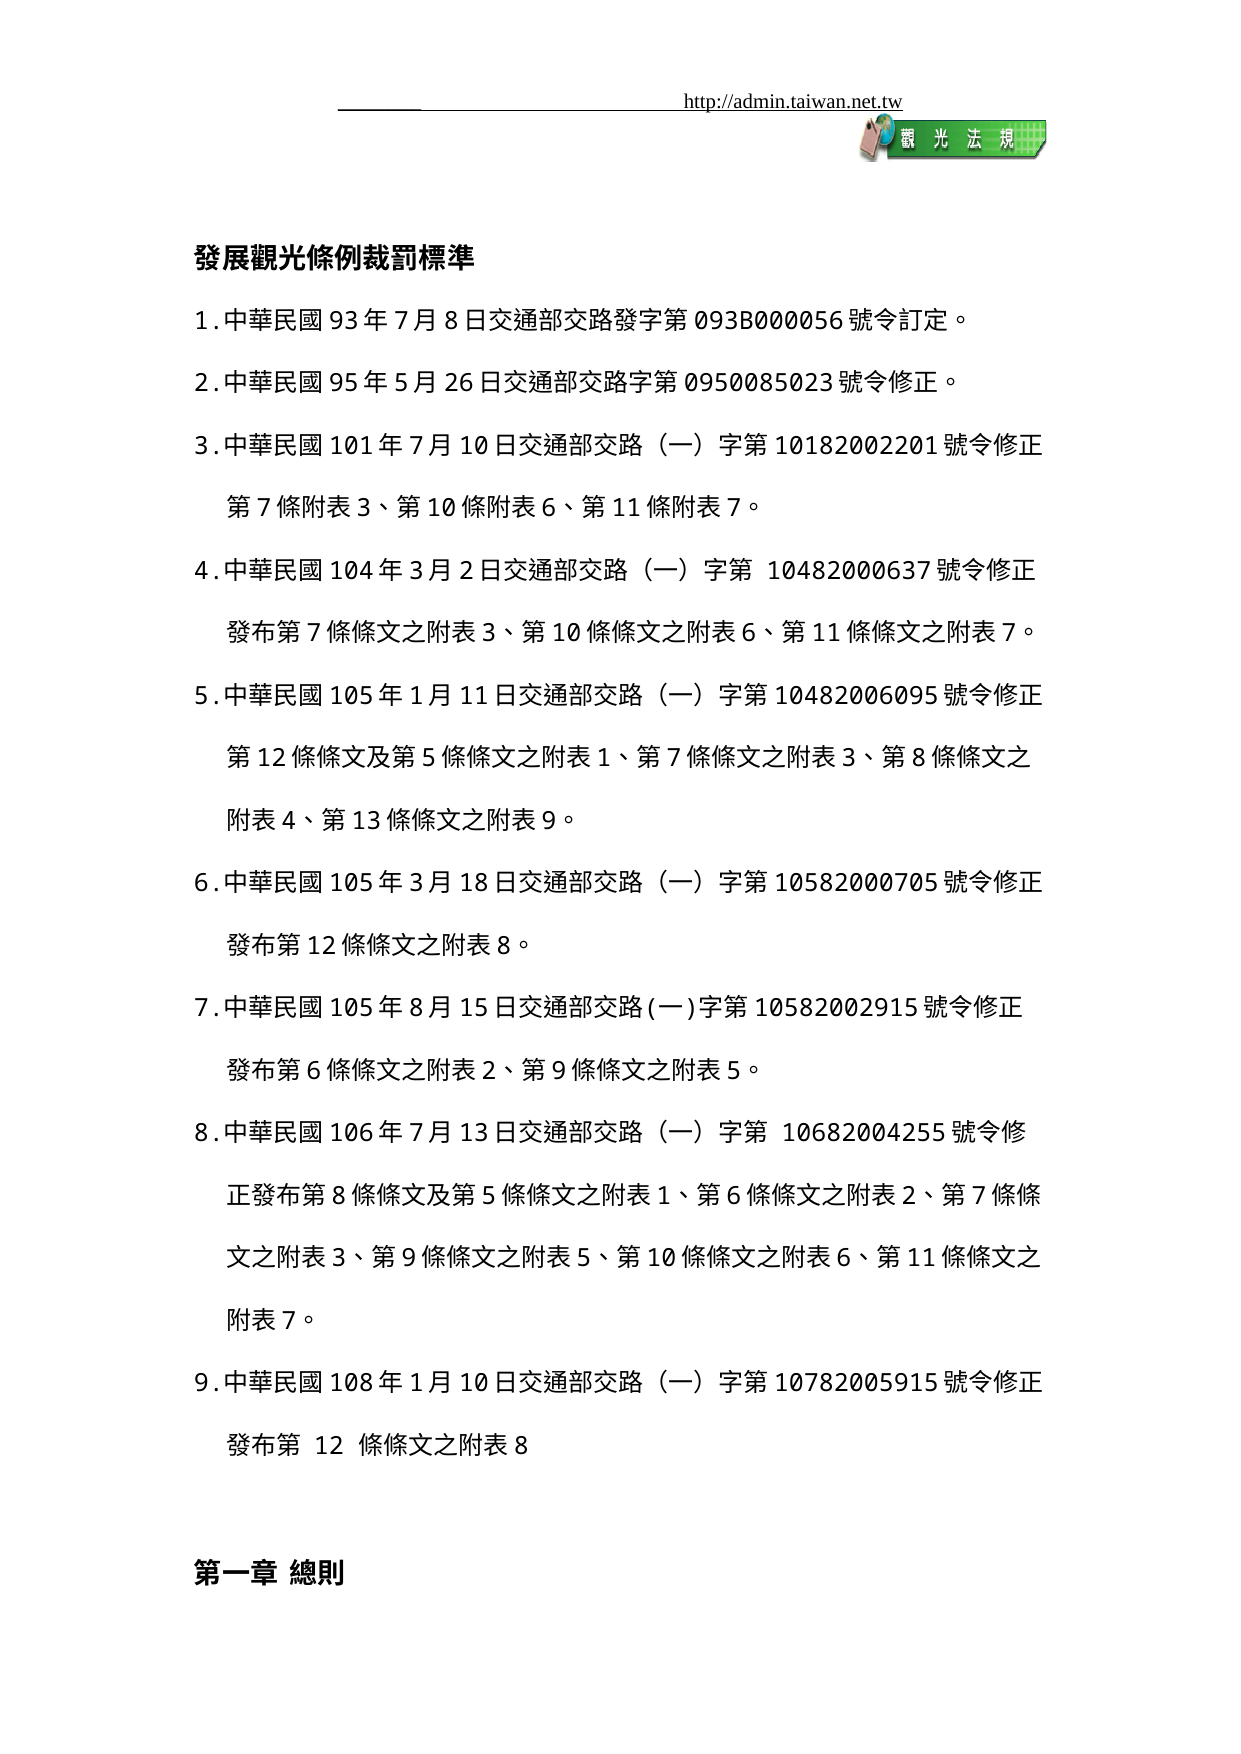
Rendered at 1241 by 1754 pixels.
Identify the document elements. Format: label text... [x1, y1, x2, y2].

table_cell 第一章 [192, 1466, 287, 1594]
table_header 發展觀光條例裁罰標準 1.中華民國93年7月8日交通部交路發字第093B000056號令訂定。 2.中華民國95年5月26日交通部交路字第0950085023號令修正。 3.中華民國101年7月10日交通部交路（一）字第10182002201號令修正第7條附表3、第10條附表6、第11條附表7。 4.中華民國104年3月2日交通部交路（一）字第 10482000637號令修正發布第7條條文之附表3、第10條條文之附表6、第11條條文之附表7。 5.中華民國105年1月11日交通部交路（一）字第10482006095號令修正第12條條文及第5條條文之附表1、第7條條文之附表3、第8條條文之附表4、第13條條文之附表9。 6.中華民國105年3月18日交通部交路（一）字第10582000705號令修正發布第12條條文之附表8。 7.中華民國105年8月15日交通部交路(一)字第10582002915號令修正發布第6條條文之附表2、第9條條文之附表5。 8.中華民國106年7月13日交通部交路（一）字第 10682004255號令修正發布第8條條文及第5條條文之附表1、第6條條文之附表2、第7條條文之附表3、第9條條文之附表5、第10條條文之附表6、第11條條文之附表7。 9.中華民國108年1月10日交通部交路（一）字第10782005915號令修正發布第 12 條條文之附表8 [192, 213, 1049, 1466]
table_cell 總則 [288, 1466, 1049, 1594]
